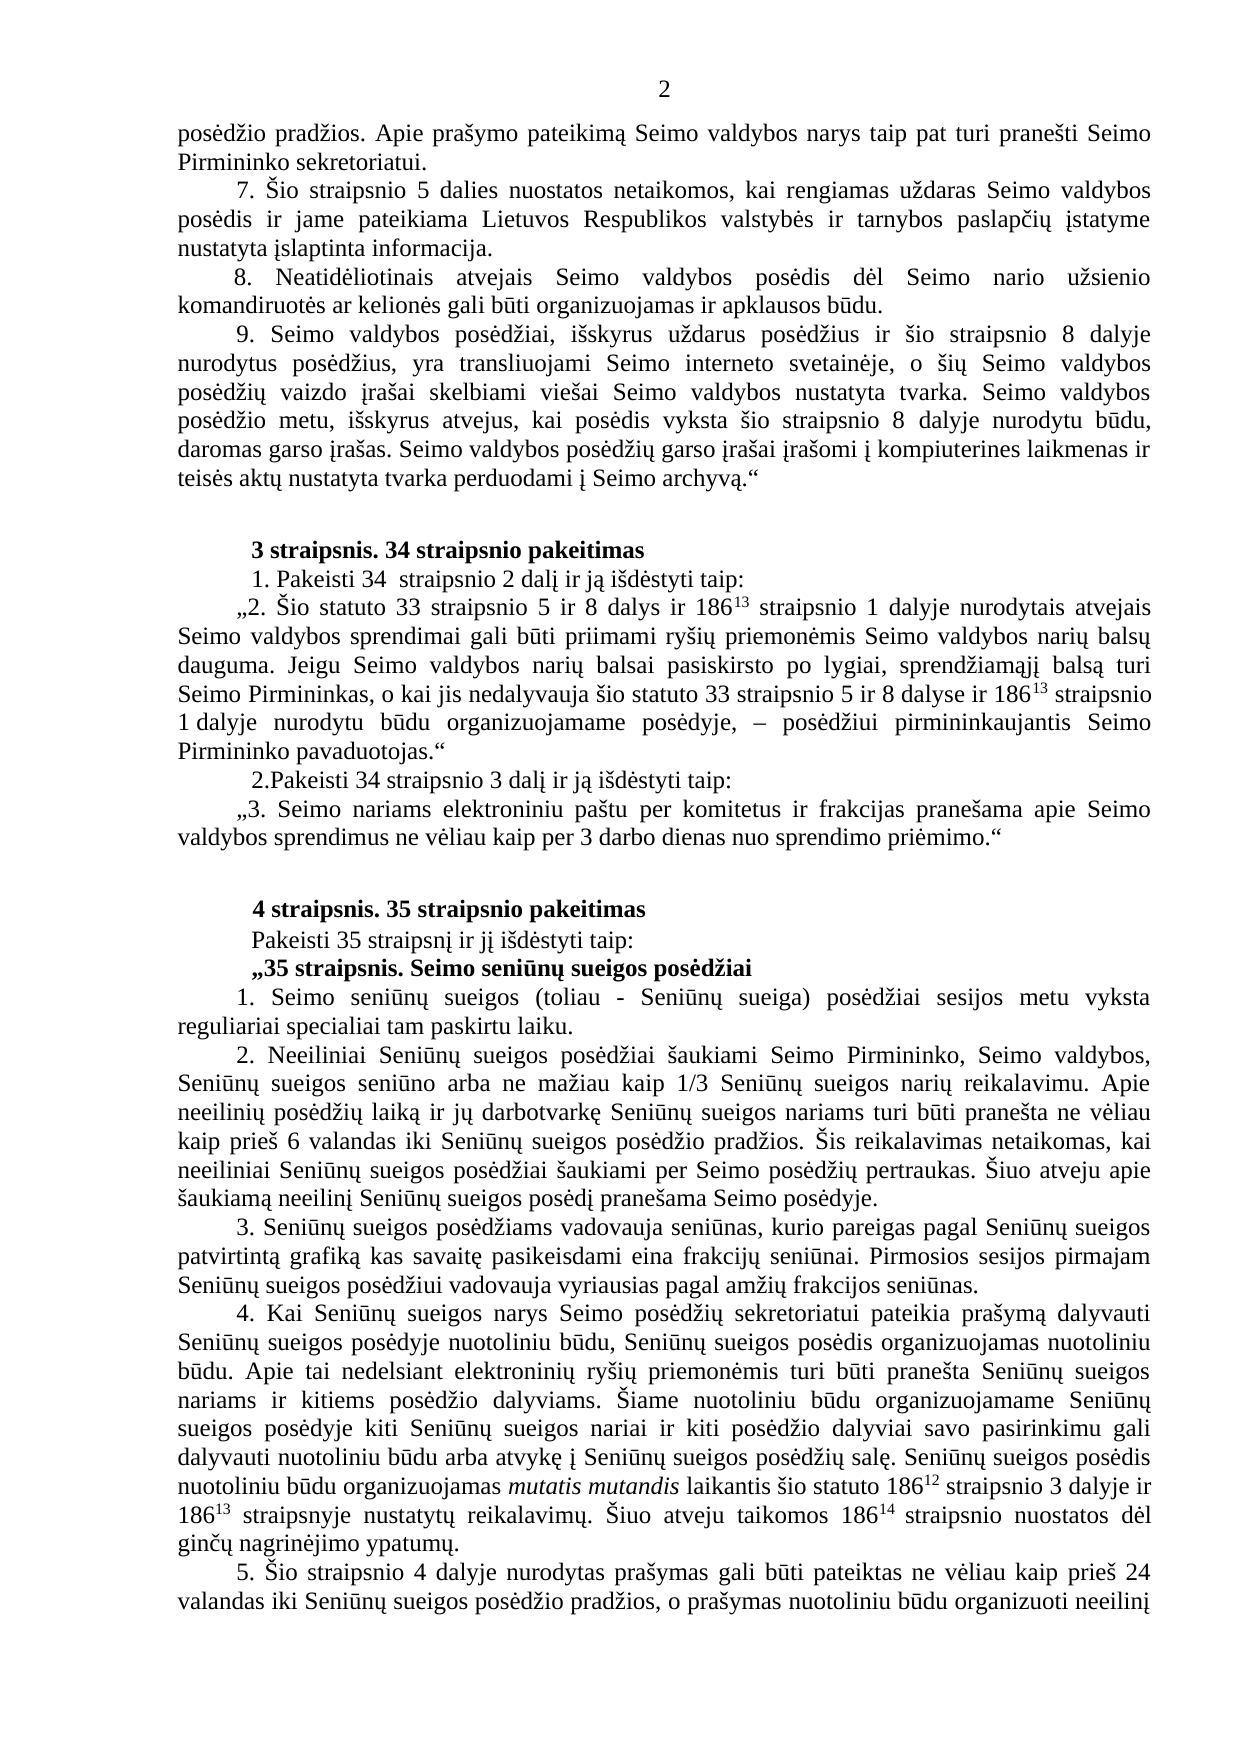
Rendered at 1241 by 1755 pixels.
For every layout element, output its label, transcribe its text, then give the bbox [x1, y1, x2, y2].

text 1. Pakeisti 34 straipsnio 2 dalį ir ją išdėstyti taip: [177, 564, 1152, 592]
text 5. Šio straipsnio 4 dalyje nurodytas prašymas gali būti pateiktas ne vėliau kaip prieš 24 valandas iki Seniūnų sueigos posėdžio pradžios, o prašymas nuotoliniu būdu organizuoti neeilinį [177, 1557, 1152, 1615]
text 4 straipsnis. 35 straipsnio pakeitimas [177, 894, 1152, 923]
text „35 straipsnis. Seimo seniūnų sueigos posėdžiai [177, 953, 1152, 982]
text 2.Pakeisti 34 straipsnio 3 dalį ir ją išdėstyti taip: [177, 765, 1152, 794]
text 4. Kai Seniūnų sueigos narys Seimo posėdžių sekretoriatui pateikia prašymą dalyvauti Seniūnų sueigos posėdyje nuotoliniu būdu, Seniūnų sueigos posėdis organizuojamas nuotoliniu būdu. Apie tai nedelsiant elektroninių ryšių priemonėmis turi būti pranešta Seniūnų sueigos nariams ir kitiems posėdžio dalyviams. Šiame nuotoliniu būdu organizuojamame Seniūnų sueigos posėdyje kiti Seniūnų sueigos nariai ir kiti posėdžio dalyviai savo pasirinkimu gali dalyvauti nuotoliniu būdu arba atvykę į Seniūnų sueigos posėdžių salę. Seniūnų sueigos posėdis nuotoliniu būdu organizuojamas mutatis mutandis laikantis šio statuto 18612 straipsnio 3 dalyje ir 18613 straipsnyje nustatytų reikalavimų. Šiuo atveju taikomos 18614 straipsnio nuostatos dėl ginčų nagrinėjimo ypatumų. [177, 1298, 1152, 1557]
text 1. Seimo seniūnų sueigos (toliau - Seniūnų sueiga) posėdžiai sesijos metu vyksta reguliariai specialiai tam paskirtu laiku. [177, 982, 1152, 1040]
text 2. Neeiliniai Seniūnų sueigos posėdžiai šaukiami Seimo Pirmininko, Seimo valdybos, Seniūnų sueigos seniūno arba ne mažiau kaip 1/3 Seniūnų sueigos narių reikalavimu. Apie neeilinių posėdžių laiką ir jų darbotvarkę Seniūnų sueigos nariams turi būti pranešta ne vėliau kaip prieš 6 valandas iki Seniūnų sueigos posėdžio pradžios. Šis reikalavimas netaikomas, kai neeiliniai Seniūnų sueigos posėdžiai šaukiami per Seimo posėdžių pertraukas. Šiuo atveju apie šaukiamą neeilinį Seniūnų sueigos posėdį pranešama Seimo posėdyje. [177, 1040, 1152, 1212]
text 3 straipsnis. 34 straipsnio pakeitimas [177, 535, 1152, 564]
text posėdžio pradžios. Apie prašymo pateikimą Seimo valdybos narys taip pat turi pranešti Seimo Pirmininko sekretoriatui. [177, 118, 1152, 176]
text „2. Šio statuto 33 straipsnio 5 ir 8 dalys ir 18613 straipsnio 1 dalyje nurodytais atvejais Seimo valdybos sprendimai gali būti priimami ryšių priemonėmis Seimo valdybos narių balsų dauguma. Jeigu Seimo valdybos narių balsai pasiskirsto po lygiai, sprendžiamąjį balsą turi Seimo Pirmininkas, o kai jis nedalyvauja šio statuto 33 straipsnio 5 ir 8 dalyse ir 18613 straipsnio 1 dalyje nurodytu būdu organizuojamame posėdyje, – posėdžiui pirmininkaujantis Seimo Pirmininko pavaduotojas.“ [177, 592, 1152, 765]
text 7. Šio straipsnio 5 dalies nuostatos netaikomos, kai rengiamas uždaras Seimo valdybos posėdis ir jame pateikiama Lietuvos Respublikos valstybės ir tarnybos paslapčių įstatyme nustatyta įslaptinta informacija. [177, 176, 1152, 262]
text „3. Seimo nariams elektroniniu paštu per komitetus ir frakcijas pranešama apie Seimo valdybos sprendimus ne vėliau kaip per 3 darbo dienas nuo sprendimo priėmimo.“ [177, 794, 1152, 851]
text 8. Neatidėliotinais atvejais Seimo valdybos posėdis dėl Seimo nario užsienio komandiruotės ar kelionės gali būti organizuojamas ir apklausos būdu. [177, 262, 1152, 319]
text Pakeisti 35 straipsnį ir jį išdėstyti taip: [177, 925, 1152, 953]
text 9. Seimo valdybos posėdžiai, išskyrus uždarus posėdžius ir šio straipsnio 8 dalyje nurodytus posėdžius, yra transliuojami Seimo interneto svetainėje, o šių Seimo valdybos posėdžių vaizdo įrašai skelbiami viešai Seimo valdybos nustatyta tvarka. Seimo valdybos posėdžio metu, išskyrus atvejus, kai posėdis vyksta šio straipsnio 8 dalyje nurodytu būdu, daromas garso įrašas. Seimo valdybos posėdžių garso įrašai įrašomi į kompiuterines laikmenas ir teisės aktų nustatyta tvarka perduodami į Seimo archyvą.“ [177, 319, 1152, 492]
text 3. Seniūnų sueigos posėdžiams vadovauja seniūnas, kurio pareigas pagal Seniūnų sueigos patvirtintą grafiką kas savaitę pasikeisdami eina frakcijų seniūnai. Pirmosios sesijos pirmajam Seniūnų sueigos posėdžiui vadovauja vyriausias pagal amžių frakcijos seniūnas. [177, 1212, 1152, 1298]
